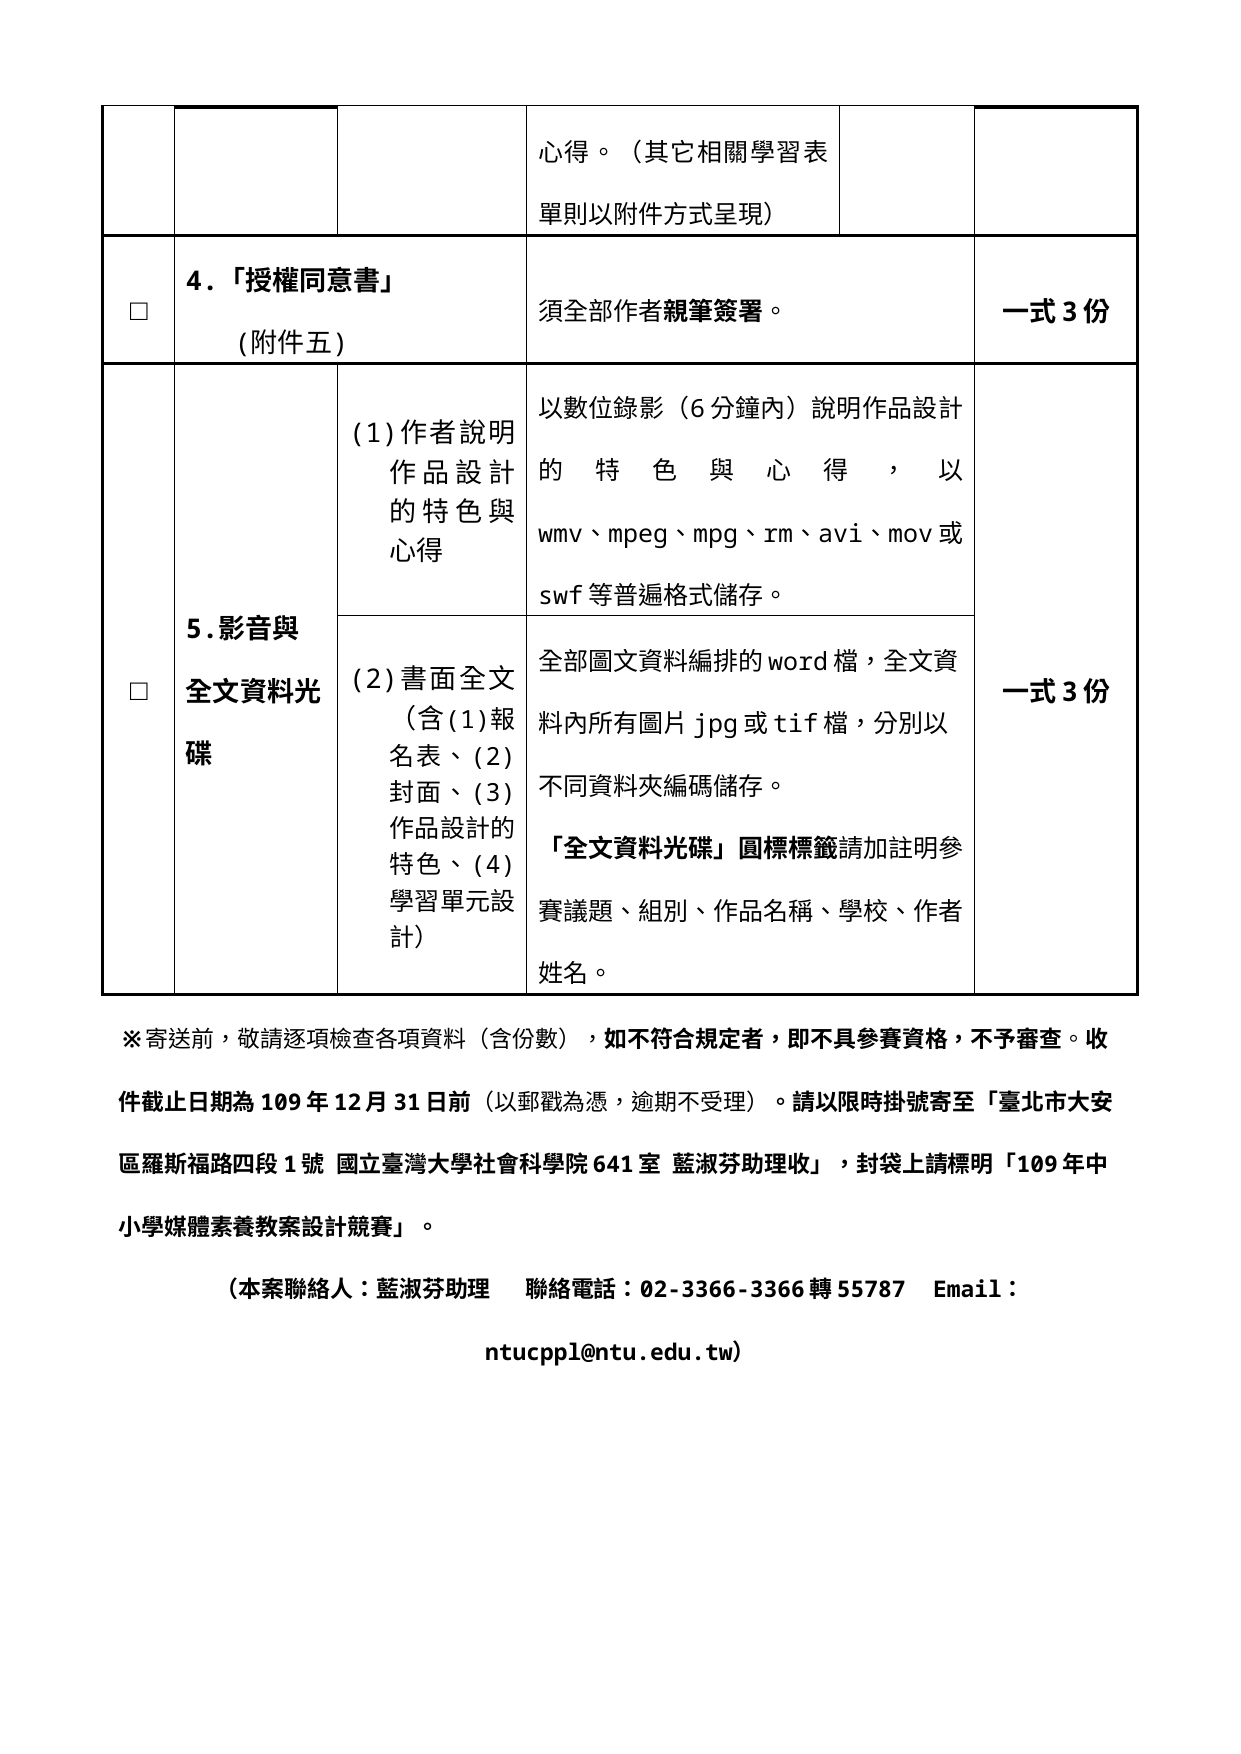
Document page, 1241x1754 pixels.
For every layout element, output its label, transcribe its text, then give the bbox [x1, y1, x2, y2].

table_cell [338, 106, 526, 233]
table_cell [104, 106, 174, 233]
table_cell 以數位錄影（6分鐘內）說明作品設計的特色與心得，以wmv、mpeg、mpg、rm、avi、mov或swf等普遍格式儲存。 [527, 365, 974, 615]
table_cell 一式3份 [975, 365, 1136, 993]
table_cell 一式3份 [975, 237, 1136, 362]
table_cell 5.影音與全文資料光碟 [175, 365, 337, 993]
table_cell [975, 109, 1136, 233]
table_cell (1)作者說明作品設計的特色與心得 [338, 365, 526, 615]
table_cell [175, 109, 337, 233]
table_cell [840, 106, 974, 233]
table_cell 心得。（其它相關學習表單則以附件方式呈現） [527, 106, 839, 233]
table_cell □ [104, 365, 174, 993]
table_cell 全部圖文資料編排的word檔，全文資料內所有圖片jpg或tif檔，分別以不同資料夾編碼儲存。 「全文資料光碟」圓標標籤請加註明參賽議題、組別、作品名稱、學校、作者姓名。 [527, 616, 974, 993]
table_cell □ [104, 237, 174, 362]
text （本案聯絡人：藍淑芬助理 聯絡電話：02-3366-3366轉55787 Email：ntucppl@ntu.edu.tw） [118, 1246, 1122, 1371]
table_cell 4.「授權同意書」 (附件五) [175, 237, 526, 362]
text ※寄送前，敬請逐項檢查各項資料（含份數），如不符合規定者，即不具參賽資格，不予審查。收件截止日期為109年12月31日前（以郵戳為憑，逾期不受理）。請以限時掛號寄至「臺北市大安區羅斯福路四段1號 國立臺灣大學社會科學院641室 藍淑芬助理收」，封袋上請標明「109年中小學媒體素養教案設計競賽」。 [118, 996, 1122, 1246]
table_cell 須全部作者親筆簽署。 [527, 237, 974, 362]
table_cell (2)書面全文（含(1)報名表、(2)封面、(3)作品設計的特色、(4)學習單元設計） [338, 616, 526, 993]
